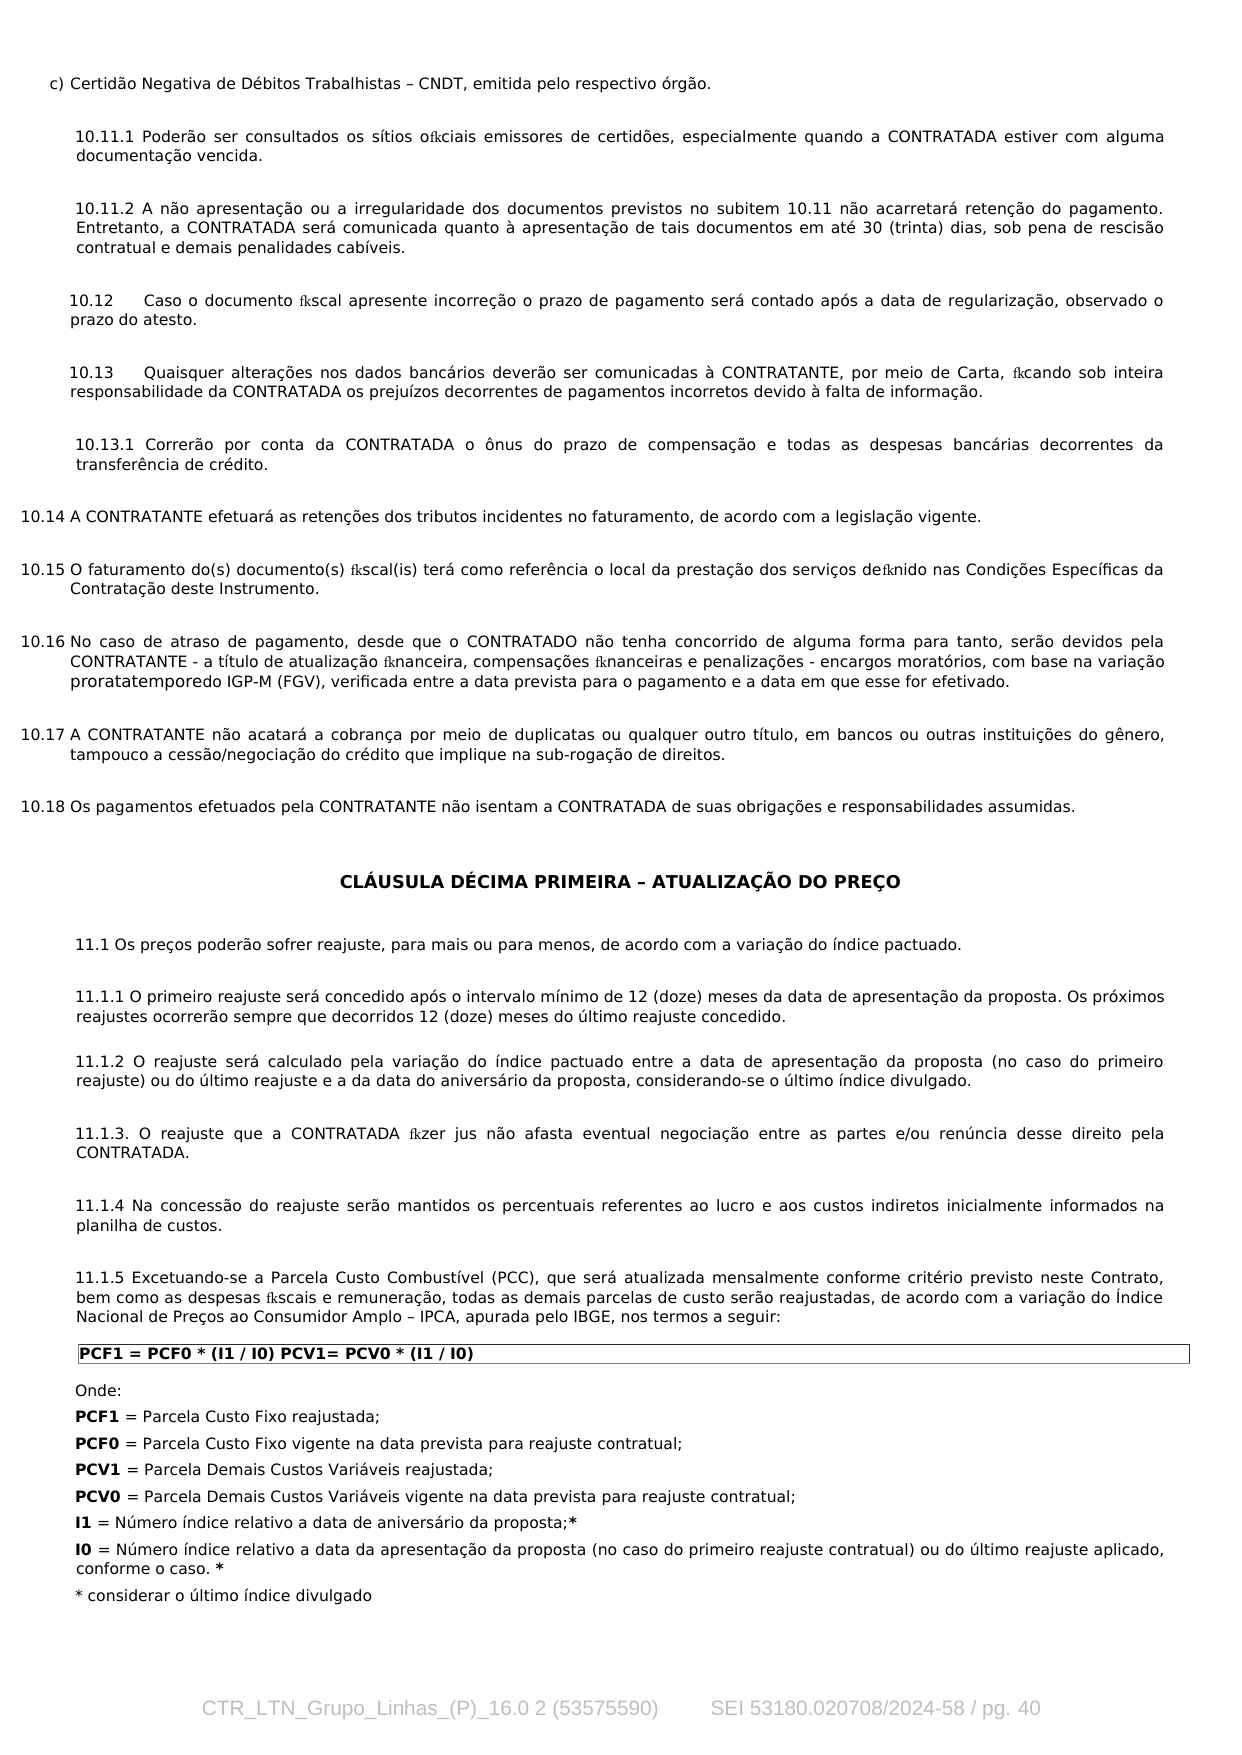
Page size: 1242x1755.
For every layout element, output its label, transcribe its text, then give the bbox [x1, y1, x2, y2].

text I0 = Número índice relativo a data da apresentação da proposta (no caso do primeiro reajuste contratual) ou do último reajuste aplicado, conforme o caso. * [75, 1541, 1166, 1578]
text 11.1.1 O primeiro reajuste será concedido após o intervalo mínimo de 12 (doze) meses da data de apresentação da proposta. Os próximos reajustes ocorrerão sempre que decorridos 12 (doze) meses do último reajuste concedido. [75, 988, 1166, 1026]
text 10.11.2 A não apresentação ou a irregularidade dos documentos previstos no subitem 10.11 não acarretará retenção do pagamento. Entretanto, a CONTRATADA será comunicada quanto à apresentação de tais documentos em até 30 (trinta) dias, sob pena de rescisão contratual e demais penalidades cabíveis. [75, 200, 1166, 257]
text 11.1.5 Excetuando-se a Parcela Custo Combustível (PCC), que será atualizada mensalmente conforme critério previsto neste Contrato, bem como as despesas scais e remuneração, todas as demais parcelas de custo serão reajustadas, de acordo com a variação do Índice Nacional de Preços ao Consumidor Amplo – IPCA, apurada pelo IBGE, nos termos a seguir: [75, 1269, 1166, 1327]
text 10.13.1 Correrão por conta da CONTRATADA o ônus do prazo de compensação e todas as despesas bancárias decorrentes da transferência de crédito. [75, 436, 1166, 474]
list Caso o documento scal apresente incorreção o prazo de pagamento será contado após a data de regularização, observado o prazo do atesto. [69, 292, 1166, 329]
text 10.11.1 Poderão ser consultados os sítios ociais emissores de certidões, especialmente quando a CONTRATADA estiver com alguma documentação vencida. [75, 128, 1166, 165]
text 11.1.2 O reajuste será calculado pela variação do índice pactuado entre a data de apresentação da proposta (no caso do primeiro reajuste) ou do último reajuste e a da data do aniversário da proposta, considerando-se o último índice divulgado. [75, 1053, 1166, 1091]
text 11.1.4 Na concessão do reajuste serão mantidos os percentuais referentes ao lucro e aos custos indiretos inicialmente informados na planilha de custos. [75, 1197, 1166, 1235]
text PCV1 = Parcela Demais Custos Variáveis reajustada; [75, 1461, 1166, 1479]
list Os pagamentos efetuados pela CONTRATANTE não isentam a CONTRATADA de suas obrigações e responsabilidades assumidas. [20, 798, 1166, 816]
text * considerar o último índice divulgado [75, 1587, 1166, 1605]
text PCF1 = PCF0 * (I1 / I0) PCV1= PCV0 * (I1 / I0) [79, 1345, 1189, 1363]
text 11.1 Os preços poderão sofrer reajuste, para mais ou para menos, de acordo com a variação do índice pactuado. [75, 935, 1166, 954]
list A CONTRATANTE não acatará a cobrança por meio de duplicatas ou qualquer outro título, em bancos ou outras instituições do gênero, tampouco a cessão/negociação do crédito que implique na sub-rogação de direitos. [20, 726, 1166, 764]
text 11.1.3. O reajuste que a CONTRATADA zer jus não afasta eventual negociação entre as partes e/ou renúncia desse direito pela CONTRATADA. [75, 1125, 1166, 1163]
list No caso de atraso de pagamento, desde que o CONTRATADO não tenha concorrido de alguma forma para tanto, serão devidos pela CONTRATANTE - a título de atualização nanceira, compensações nanceiras e penalizações - encargos moratórios, com base na variação proratatemporedo IGP-M (FGV), verificada entre a data prevista para o pagamento e a data em que esse for efetivado. [20, 633, 1166, 691]
text PCF1 = Parcela Custo Fixo reajustada; [75, 1408, 1166, 1427]
text PCF0 = Parcela Custo Fixo vigente na data prevista para reajuste contratual; [75, 1435, 1166, 1453]
list O faturamento do(s) documento(s) scal(is) terá como referência o local da prestação dos serviços denido nas Condições Específicas da Contratação deste Instrumento. [20, 561, 1166, 598]
list Certidão Negativa de Débitos Trabalhistas – CNDT, emitida pelo respectivo órgão. [49, 75, 1166, 93]
list Quaisquer alterações nos dados bancários deverão ser comunicadas à CONTRATANTE, por meio de Carta, cando sob inteira responsabilidade da CONTRATADA os prejuízos decorrentes de pagamentos incorretos devido à falta de informação. [69, 364, 1166, 401]
subtitle CLÁUSULA DÉCIMA PRIMEIRA – ATUALIZAÇÃO DO PREÇO [70, 872, 1170, 893]
list A CONTRATANTE efetuará as retenções dos tributos incidentes no faturamento, de acordo com a legislação vigente. [20, 508, 1166, 526]
text PCV0 = Parcela Demais Custos Variáveis vigente na data prevista para reajuste contratual; [75, 1488, 1166, 1506]
text I1 = Número índice relativo a data de aniversário da proposta;* [75, 1514, 1166, 1532]
text Onde: [75, 1382, 1166, 1400]
